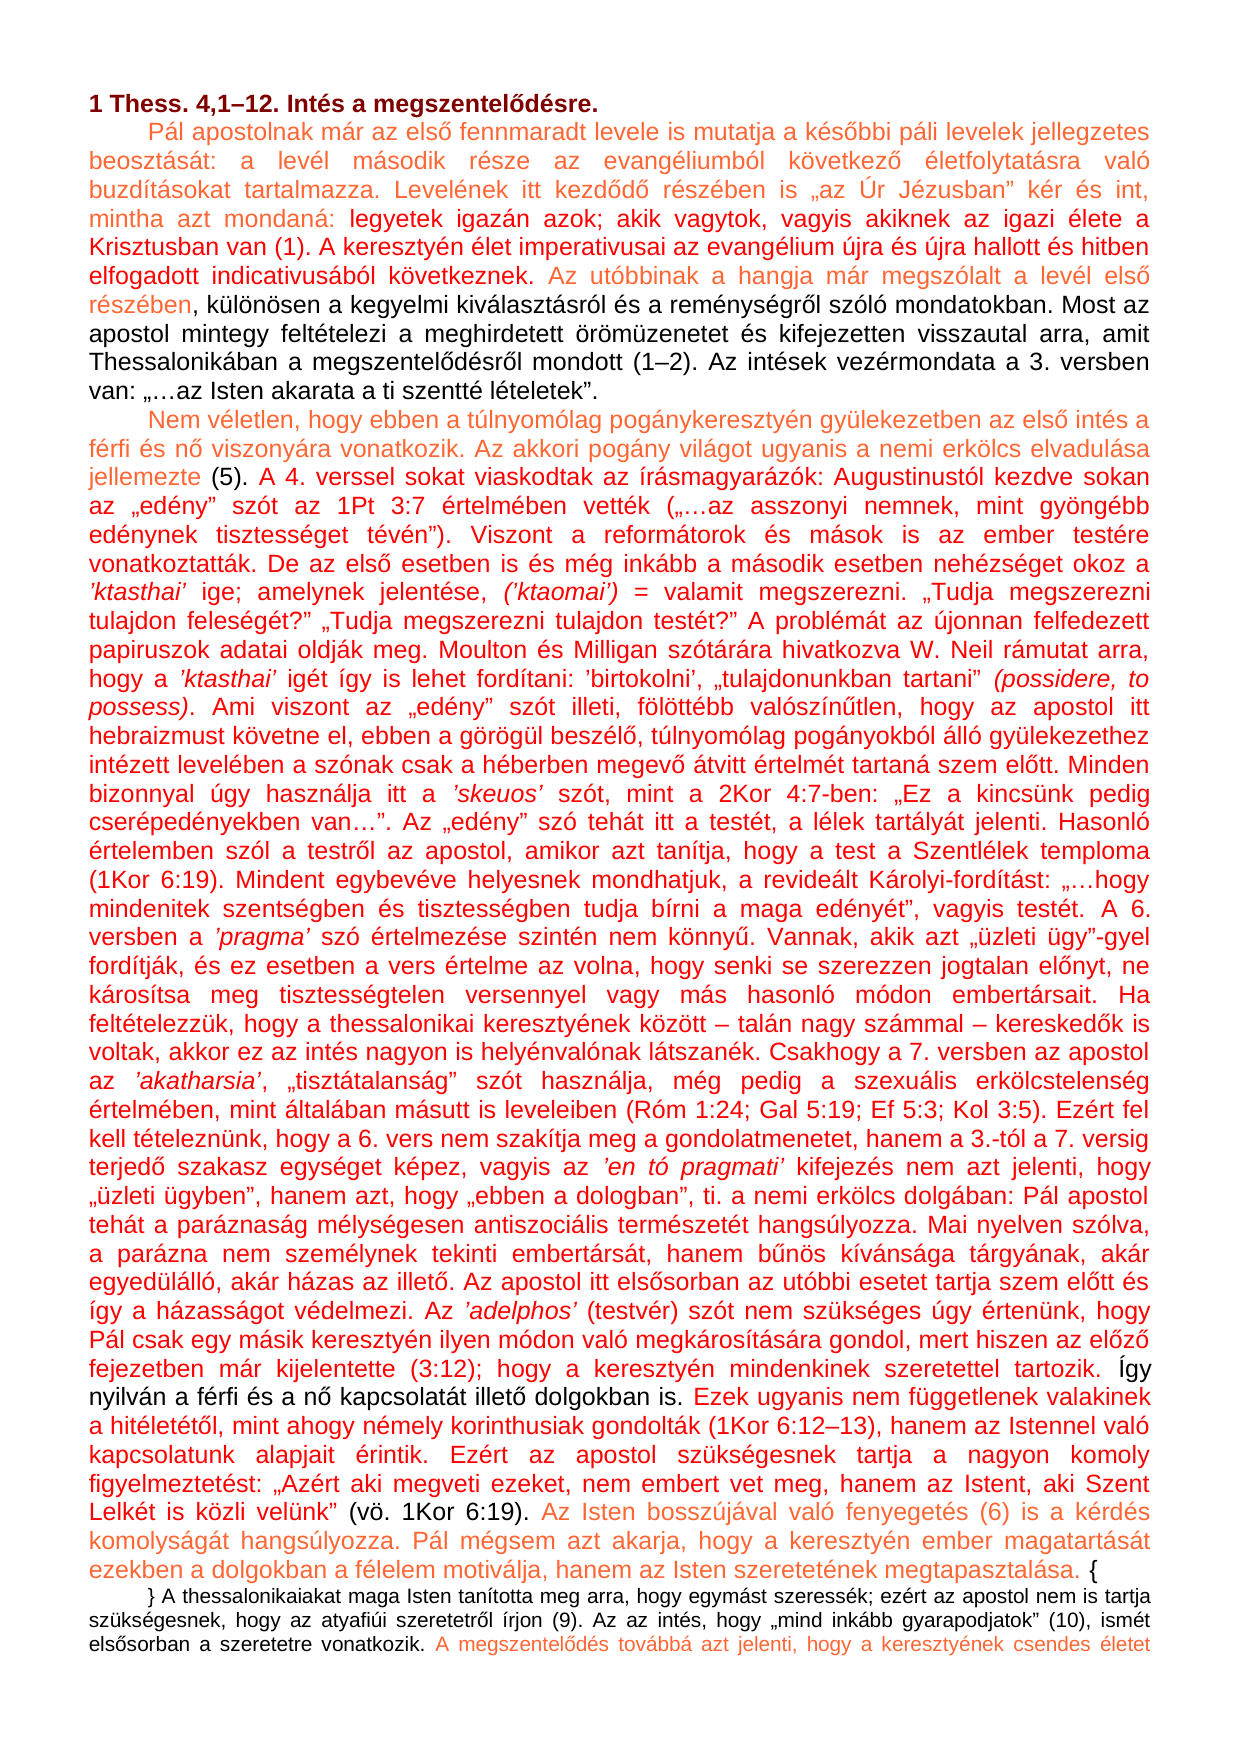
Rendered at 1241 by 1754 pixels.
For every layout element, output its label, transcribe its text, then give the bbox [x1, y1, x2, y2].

text 1 Thess. 4,1–12. Intés a megszentelődésre. [88, 88, 1152, 117]
text } A thessalonikaiakat maga Isten tanította meg arra, hogy egymást szeressék; ezért az apostol nem is tartja szükségesnek, hogy az atyafiúi szeretetről írjon (9). Az az intés, hogy „mind inkább gyarapodjatok” (10), ismét elsősorban a szeretetre vonatkozik. A megszentelődés továbbá azt jelenti, hogy a keresztyének csendes életet [88, 1583, 1152, 1655]
text Pál apostolnak már az első fennmaradt levele is mutatja a későbbi páli levelek jellegzetes beosztását: a levél második része az evangéliumból következő életfolytatásra való buzdításokat tartalmazza. Levelének itt kezdődő részében is „az Úr Jézusban” kér és int, mintha azt mondaná: legyetek igazán azok; akik vagytok, vagyis akiknek az igazi élete a Krisztusban van (1). A keresztyén élet imperativusai az evangélium újra és újra hallott és hitben elfogadott indicativusából következnek. Az utóbbinak a hangja már megszólalt a levél első részében, különösen a kegyelmi kiválasztásról és a reménységről szóló mondatokban. Most az apostol mintegy feltételezi a meghirdetett örömüzenetet és kifejezetten visszautal arra, amit Thessalonikában a megszentelődésről mondott (1–2). Az intések vezérmondata a 3. versben van: „…az Isten akarata a ti szentté lételetek”. [88, 117, 1152, 405]
text Nem véletlen, hogy ebben a túlnyomólag pogánykeresztyén gyülekezetben az első intés a férfi és nő viszonyára vonatkozik. Az akkori pogány világot ugyanis a nemi erkölcs elvadulása jellemezte (5). A 4. verssel sokat viaskodtak az írásmagyarázók: Augustinustól kezdve sokan az „edény” szót az 1Pt 3:7 értelmében vették („…az asszonyi nemnek, mint gyöngébb edénynek tisztességet tévén”). Viszont a reformátorok és mások is az ember testére vonatkoztatták. De az első esetben is és még inkább a második esetben nehézséget okoz a ’ktasthai’ ige; amelynek jelentése, (’ktaomai’) = valamit megszerezni. „Tudja megszerezni tulajdon feleségét?” „Tudja megszerezni tulajdon testét?” A problémát az újonnan felfedezett papiruszok adatai oldják meg. Moulton és Milligan szótárára hivatkozva W. Neil rámutat arra, hogy a ’ktasthai’ igét így is lehet fordítani: ’birtokolni’, „tulajdonunkban tartani” (possidere, to possess). Ami viszont az „edény” szót illeti, fölöttébb valószínűtlen, hogy az apostol itt hebraizmust követne el, ebben a görögül beszélő, túlnyomólag pogányokból álló gyülekezethez intézett levelében a szónak csak a héberben megevő átvitt értelmét tartaná szem előtt. Minden bizonnyal úgy használja itt a ’skeuos’ szót, mint a 2Kor 4:7-ben: „Ez a kincsünk pedig cserépedényekben van…”. Az „edény” szó tehát itt a testét, a lélek tartályát jelenti. Hasonló értelemben szól a testről az apostol, amikor azt tanítja, hogy a test a Szentlélek temploma (1Kor 6:19). Mindent egybevéve helyesnek mondhatjuk, a revideált Károlyi-fordítást: „…hogy mindenitek szentségben és tisztességben tudja bírni a maga edényét”, vagyis testét. A 6. versben a ’pragma’ szó értelmezése szintén nem könnyű. Vannak, akik azt „üzleti ügy”-gyel fordítják, és ez esetben a vers értelme az volna, hogy senki se szerezzen jogtalan előnyt, ne károsítsa meg tisztességtelen versennyel vagy más hasonló módon embertársait. Ha feltételezzük, hogy a thessalonikai keresztyének között – talán nagy számmal – kereskedők is voltak, akkor ez az intés nagyon is helyénvalónak látszanék. Csakhogy a 7. versben az apostol az ’akatharsia’, „tisztátalanság” szót használja, még pedig a szexuális erkölcstelenség értelmében, mint általában másutt is leveleiben (Róm 1:24; Gal 5:19; Ef 5:3; Kol 3:5). Ezért fel kell tételeznünk, hogy a 6. vers nem szakítja meg a gondolatmenetet, hanem a 3.-tól a 7. versig terjedő szakasz egységet képez, vagyis az ’en tó pragmati’ kifejezés nem azt jelenti, hogy „üzleti ügyben”, hanem azt, hogy „ebben a dologban”, ti. a nemi erkölcs dolgában: Pál apostol tehát a paráznaság mélységesen antiszociális természetét hangsúlyozza. Mai nyelven szólva, a parázna nem személynek tekinti embertársát, hanem bűnös kívánsága tárgyának, akár egyedülálló, akár házas az illető. Az apostol itt elsősorban az utóbbi esetet tartja szem előtt és így a házasságot védelmezi. Az ’adelphos’ (testvér) szót nem szükséges úgy értenünk, hogy Pál csak egy másik keresztyén ilyen módon való megkárosítására gondol, mert hiszen az előző fejezetben már kijelentette (3:12); hogy a keresztyén mindenkinek szeretettel tartozik. Így nyilván a férfi és a nő kapcsolatát illető dolgokban is. Ezek ugyanis nem függetlenek valakinek a hitéletétől, mint ahogy némely korinthusiak gondolták (1Kor 6:12–13), hanem az Istennel való kapcsolatunk alapjait érintik. Ezért az apostol szükségesnek tartja a nagyon komoly figyelmeztetést: „Azért aki megveti ezeket, nem embert vet meg, hanem az Istent, aki Szent Lelkét is közli velünk” (vö. 1Kor 6:19). Az Isten bosszújával való fenyegetés (6) is a kérdés komolyságát hangsúlyozza. Pál mégsem azt akarja, hogy a keresztyén ember magatartását ezekben a dolgokban a félelem motiválja, hanem az Isten szeretetének megtapasztalása. { [88, 405, 1152, 1583]
